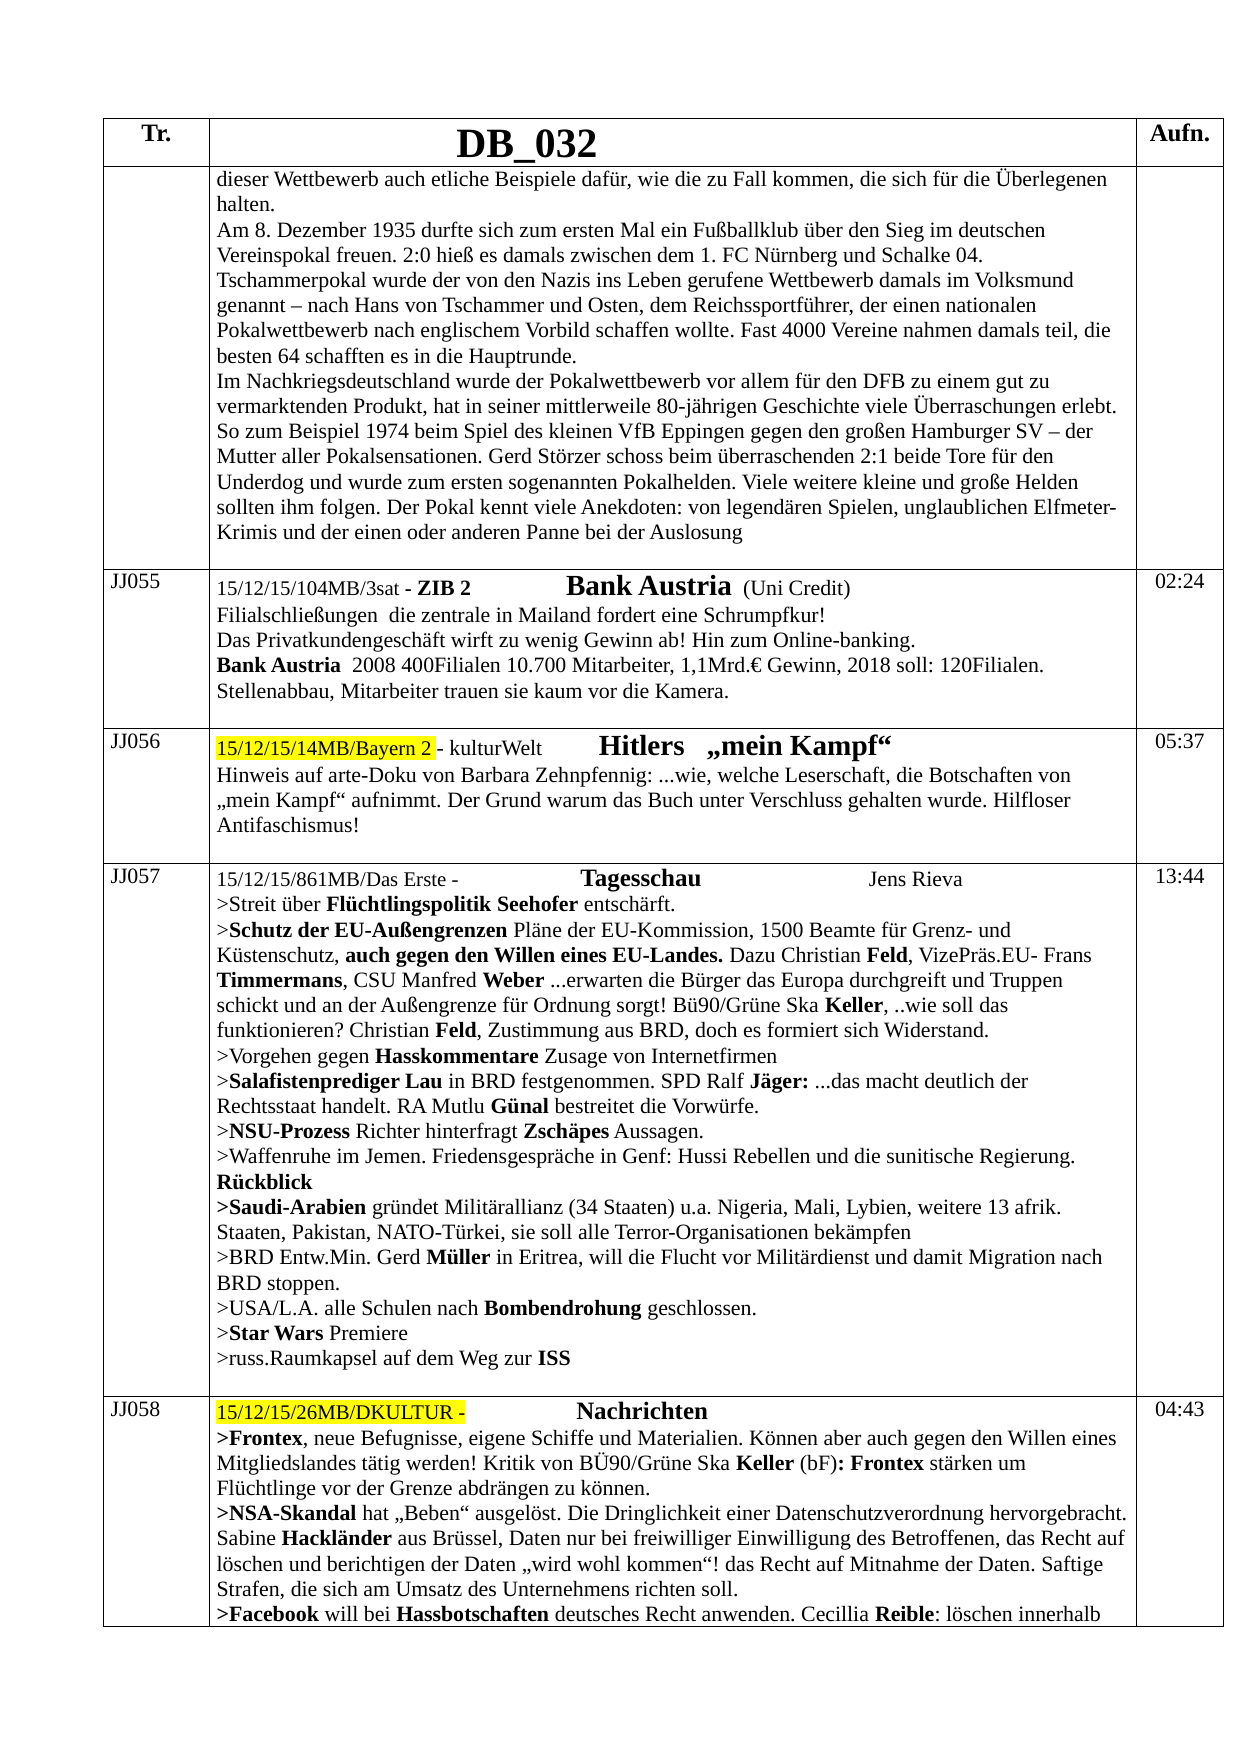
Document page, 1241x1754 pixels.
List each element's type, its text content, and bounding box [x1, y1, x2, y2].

table_cell JJ058 [104, 1397, 209, 1626]
table_cell 15/12/15/104MB/3sat - ZIB 2 Bank Austria (Uni Credit) Filialschließungen die zentrale in Mailand fordert eine Schrumpfkur! Das Privatkundengeschäft wirft zu wenig Gewinn ab! Hin zum Online-banking. Bank Austria 2008 400Filialen 10.700 Mitarbeiter, 1,1Mrd.€ Gewinn, 2018 soll: 120Filialen. Stellenabbau, Mitarbeiter trauen sie kaum vor die Kamera. [210, 570, 1136, 728]
table_cell 05:37 [1137, 729, 1223, 863]
table_cell 15/12/15/861MB/Das Erste - Tagesschau Jens Rieva >Streit über Flüchtlingspolitik Seehofer entschärft. >Schutz der EU-Außengrenzen Pläne der EU-Kommission, 1500 Beamte für Grenz- und Küstenschutz, auch gegen den Willen eines EU-Landes. Dazu Christian Feld, VizePräs.EU- Frans Timmermans, CSU Manfred Weber ...erwarten die Bürger das Europa durchgreift und Truppen schickt und an der Außengrenze für Ordnung sorgt! Bü90/Grüne Ska Keller, ..wie soll das funktionieren? Christian Feld, Zustimmung aus BRD, doch es formiert sich Widerstand. >Vorgehen gegen Hasskommentare Zusage von Internetfirmen >Salafistenprediger Lau in BRD festgenommen. SPD Ralf Jäger: ...das macht deutlich der Rechtsstaat handelt. RA Mutlu Günal bestreitet die Vorwürfe. >NSU-Prozess Richter hinterfragt Zschäpes Aussagen. >Waffenruhe im Jemen. Friedensgespräche in Genf: Hussi Rebellen und die sunitische Regierung. Rückblick >Saudi-Arabien gründet Militärallianz (34 Staaten) u.a. Nigeria, Mali, Lybien, weitere 13 afrik. Staaten, Pakistan, NATO-Türkei, sie soll alle Terror-Organisationen bekämpfen >BRD Entw.Min. Gerd Müller in Eritrea, will die Flucht vor Militärdienst und damit Migration nach BRD stoppen. >USA/L.A. alle Schulen nach Bombendrohung geschlossen. >Star Wars Premiere >russ.Raumkapsel auf dem Weg zur ISS [210, 864, 1136, 1396]
table_cell 15/12/15/26MB/DKULTUR - Nachrichten >Frontex, neue Befugnisse, eigene Schiffe und Materialien. Können aber auch gegen den Willen eines Mitgliedslandes tätig werden! Kritik von BÜ90/Grüne Ska Keller (bF): Frontex stärken um Flüchtlinge vor der Grenze abdrängen zu können. >NSA-Skandal hat „Beben“ ausgelöst. Die Dringlichkeit einer Datenschutzverordnung hervorgebracht. Sabine Hackländer aus Brüssel, Daten nur bei freiwilliger Einwilligung des Betroffenen, das Recht auf löschen und berichtigen der Daten „wird wohl kommen“! das Recht auf Mitnahme der Daten. Saftige Strafen, die sich am Umsatz des Unternehmens richten soll. >Facebook will bei Hassbotschaften deutsches Recht anwenden. Cecillia Reible: löschen innerhalb [210, 1397, 1136, 1626]
table_cell [104, 167, 209, 568]
table_cell 02:24 [1137, 570, 1223, 728]
table_header Aufn. [1137, 119, 1223, 166]
table_cell JJ055 [104, 570, 209, 728]
table_cell 15/12/15/14MB/Bayern 2 - kulturWelt Hitlers „mein Kampf“ Hinweis auf arte-Doku von Barbara Zehnpfennig: ...wie, welche Leserschaft, die Botschaften von „mein Kampf“ aufnimmt. Der Grund warum das Buch unter Verschluss gehalten wurde. Hilfloser Antifaschismus! [210, 729, 1136, 863]
table_cell 04:43 [1137, 1397, 1223, 1626]
table_cell dieser Wettbewerb auch etliche Beispiele dafür, wie die zu Fall kommen, die sich für die Überlegenen halten. Am 8. Dezember 1935 durfte sich zum ersten Mal ein Fußballklub über den Sieg im deutschen Vereinspokal freuen. 2:0 hieß es damals zwischen dem 1. FC Nürnberg und Schalke 04. Tschammerpokal wurde der von den Nazis ins Leben gerufene Wettbewerb damals im Volksmund genannt – nach Hans von Tschammer und Osten, dem Reichssportführer, der einen nationalen Pokalwettbewerb nach englischem Vorbild schaffen wollte. Fast 4000 Vereine nahmen damals teil, die besten 64 schafften es in die Hauptrunde. Im Nachkriegsdeutschland wurde der Pokalwettbewerb vor allem für den DFB zu einem gut zu vermarktenden Produkt, hat in seiner mittlerweile 80-jährigen Geschichte viele Überraschungen erlebt. So zum Beispiel 1974 beim Spiel des kleinen VfB Eppingen gegen den großen Hamburger SV – der Mutter aller Pokalsensationen. Gerd Störzer schoss beim überraschenden 2:1 beide Tore für den Underdog und wurde zum ersten sogenannten Pokalhelden. Viele weitere kleine und große Helden sollten ihm folgen. Der Pokal kennt viele Anekdoten: von legendären Spielen, unglaublichen Elfmeter-Krimis und der einen oder anderen Panne bei der Auslosung [210, 167, 1136, 568]
table_header Tr. [104, 119, 209, 166]
table_cell [1137, 167, 1223, 568]
table_cell 13:44 [1137, 864, 1223, 1396]
table_cell JJ056 [104, 729, 209, 863]
table_cell JJ057 [104, 864, 209, 1396]
table_header DB_032 [210, 119, 1136, 166]
